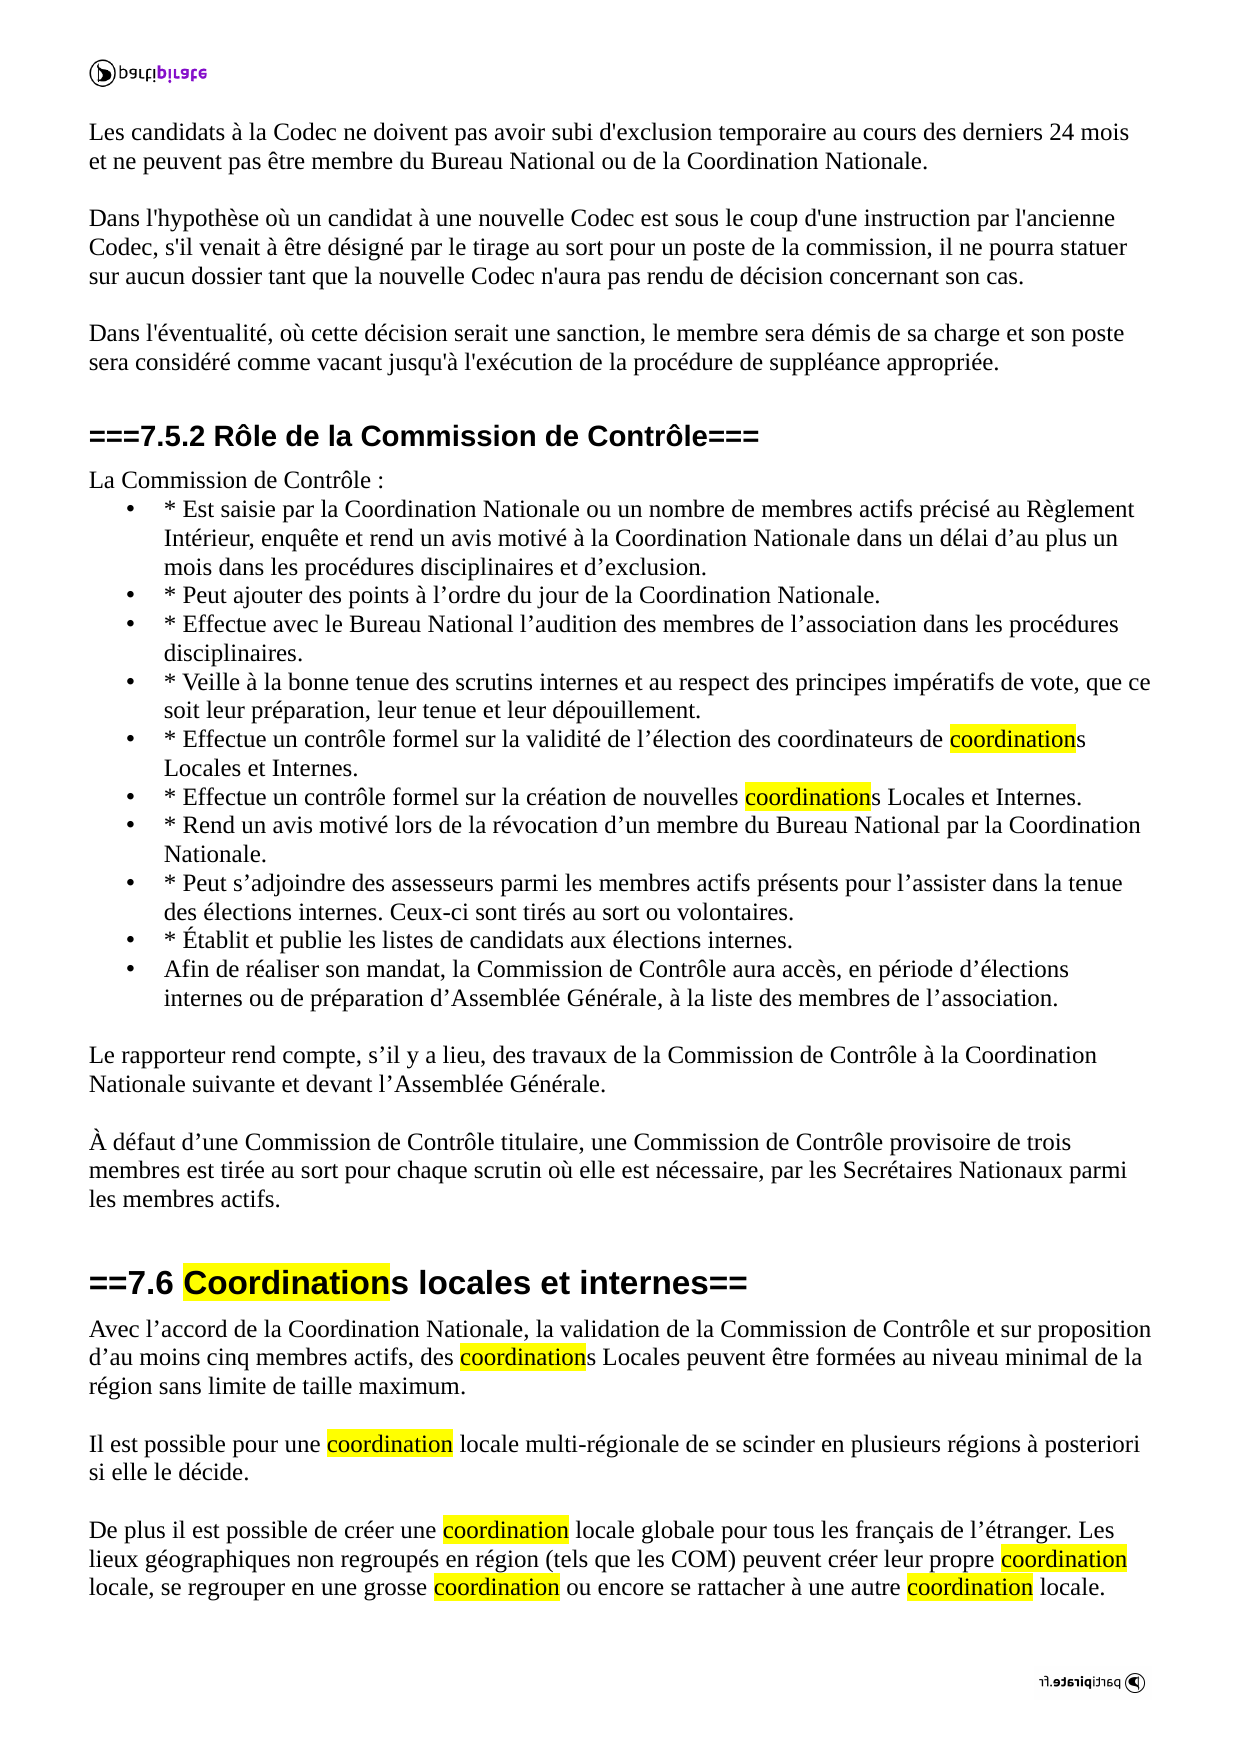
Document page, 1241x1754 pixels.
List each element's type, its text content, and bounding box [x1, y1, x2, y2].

list Afin de réaliser son mandat, la Commission de Contrôle aura accès, en période d’élections internes ou de préparation d’Assemblée Générale, à la liste des membres de l’association. [126, 954, 1152, 1012]
list * Est saisie par la Coordination Nationale ou un nombre de membres actifs précisé au Règlement Intérieur, enquête et rend un avis motivé à la Coordination Nationale dans un délai d’au plus un mois dans les procédures disciplinaires et d’exclusion. [126, 494, 1152, 581]
text Les candidats à la Codec ne doivent pas avoir subi d'exclusion temporaire au cours des derniers 24 mois et ne peuvent pas être membre du Bureau National ou de la Coordination Nationale. [88, 117, 1152, 175]
text Le rapporteur rend compte, s’il y a lieu, des travaux de la Commission de Contrôle à la Coordination Nationale suivante et devant l’Assemblée Générale. [88, 1041, 1152, 1098]
list * Effectue un contrôle formel sur la validité de l’élection des coordinateurs de coordinations Locales et Internes. [126, 724, 1152, 782]
picture [1033, 1666, 1152, 1700]
subtitle ===7.5.2 Rôle de la Commission de Contrôle=== [88, 419, 1152, 453]
text De plus il est possible de créer une coordination locale globale pour tous les français de l’étranger. Les lieux géographiques non regroupés en région (tels que les COM) peuvent créer leur propre coordination locale, se regrouper en une grosse coordination ou encore se rattacher à une autre coordination locale. [88, 1515, 1152, 1601]
text À défaut d’une Commission de Contrôle titulaire, une Commission de Contrôle provisoire de trois membres est tirée au sort pour chaque scrutin où elle est nécessaire, par les Secrétaires Nationaux parmi les membres actifs. [88, 1127, 1152, 1213]
list * Peut s’adjoindre des assesseurs parmi les membres actifs présents pour l’assister dans la tenue des élections internes. Ceux-ci sont tirés au sort ou volontaires. [126, 868, 1152, 926]
subtitle ==7.6 Coordinations locales et internes== [88, 1263, 1152, 1301]
picture [88, 59, 207, 88]
text La Commission de Contrôle : [88, 466, 1152, 494]
list * Effectue avec le Bureau National l’audition des membres de l’association dans les procédures disciplinaires. [126, 609, 1152, 667]
list * Veille à la bonne tenue des scrutins internes et au respect des principes impératifs de vote, que ce soit leur préparation, leur tenue et leur dépouillement. [126, 667, 1152, 724]
list * Établit et publie les listes de candidats aux élections internes. [126, 926, 1152, 954]
text Avec l’accord de la Coordination Nationale, la validation de la Commission de Contrôle et sur proposition d’au moins cinq membres actifs, des coordinations Locales peuvent être formées au niveau minimal de la région sans limite de taille maximum. [88, 1314, 1152, 1400]
text Dans l'hypothèse où un candidat à une nouvelle Codec est sous le coup d'une instruction par l'ancienne Codec, s'il venait à être désigné par le tirage au sort pour un poste de la commission, il ne pourra statuer sur aucun dossier tant que la nouvelle Codec n'aura pas rendu de décision concernant son cas. [88, 203, 1152, 290]
list * Peut ajouter des points à l’ordre du jour de la Coordination Nationale. [126, 581, 1152, 609]
list * Rend un avis motivé lors de la révocation d’un membre du Bureau National par la Coordination Nationale. [126, 811, 1152, 868]
text Il est possible pour une coordination locale multi-régionale de se scinder en plusieurs régions à posteriori si elle le décide. [88, 1429, 1152, 1486]
list * Effectue un contrôle formel sur la création de nouvelles coordinations Locales et Internes. [126, 782, 1152, 811]
text Dans l'éventualité, où cette décision serait une sanction, le membre sera démis de sa charge et son poste sera considéré comme vacant jusqu'à l'exécution de la procédure de suppléance appropriée. [88, 318, 1152, 376]
